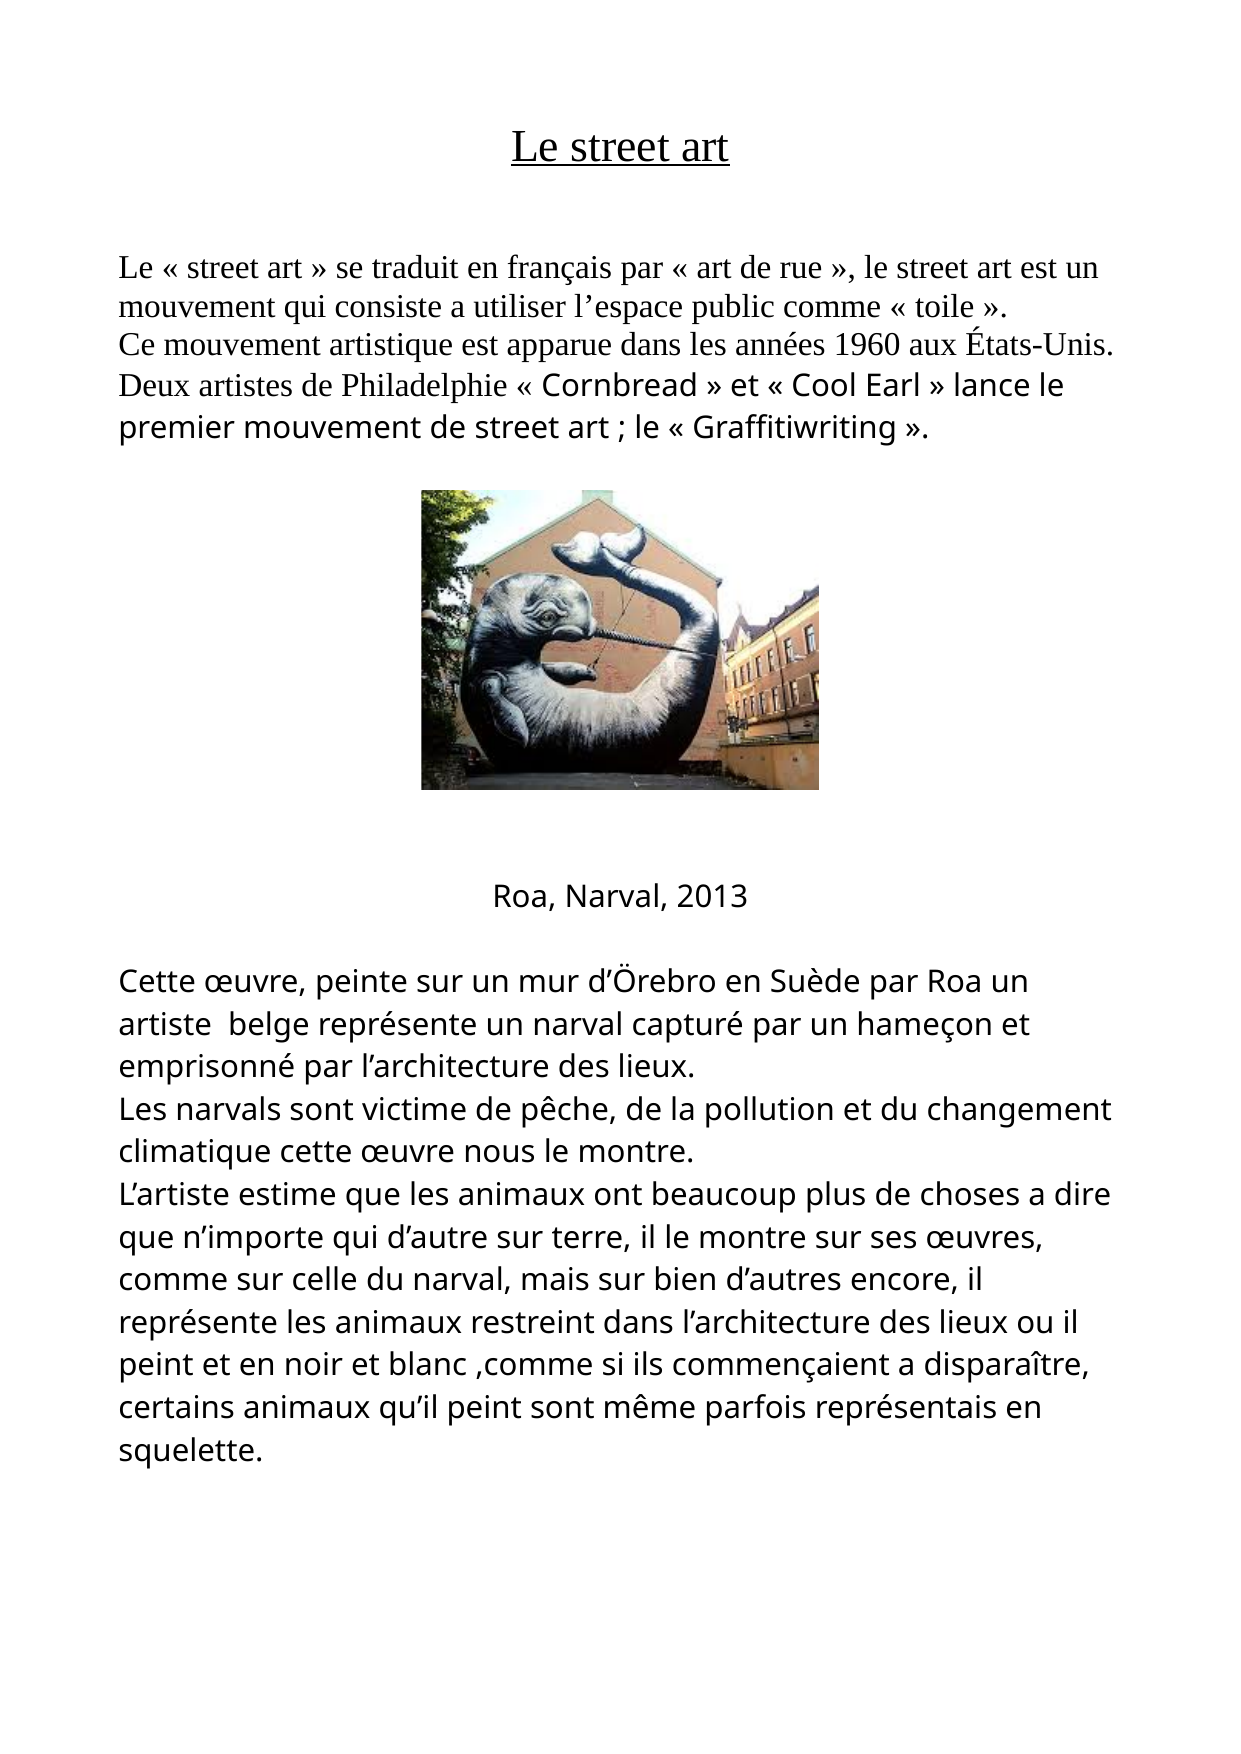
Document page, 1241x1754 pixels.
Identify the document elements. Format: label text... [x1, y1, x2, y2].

text L’artiste estime que les animaux ont beaucoup plus de choses a dire que n’importe qui d’autre sur terre, il le montre sur ses œuvres, comme sur celle du narval, mais sur bien d’autres encore, il représente les animaux restreint dans l’architecture des lieux ou il peint et en noir et blanc ,comme si ils commençaient a disparaître, certains animaux qu’il peint sont même parfois représentais en squelette. [118, 1172, 1122, 1470]
text Le « street art » se traduit en français par « art de rue », le street art est un mouvement qui consiste a utiliser l’espace public comme « toile ». [118, 247, 1122, 324]
text Ce mouvement artistique est apparue dans les années 1960 aux États-Unis. Deux artistes de Philadelphie « Cornbread » et « Cool Earl » lance le premier mouvement de street art ; le « Graffitiwriting ». [118, 324, 1122, 448]
text Cette œuvre, peinte sur un mur d’Örebro en Suède par Roa un artiste belge représente un narval capturé par un hameçon et emprisonné par l’architecture des lieux. [118, 959, 1122, 1087]
text Le street art [118, 118, 1122, 171]
text Les narvals sont victime de pêche, de la pollution et du changement climatique cette œuvre nous le montre. [118, 1087, 1122, 1172]
text Roa, Narval, 2013 [118, 874, 1122, 916]
picture [421, 490, 819, 790]
